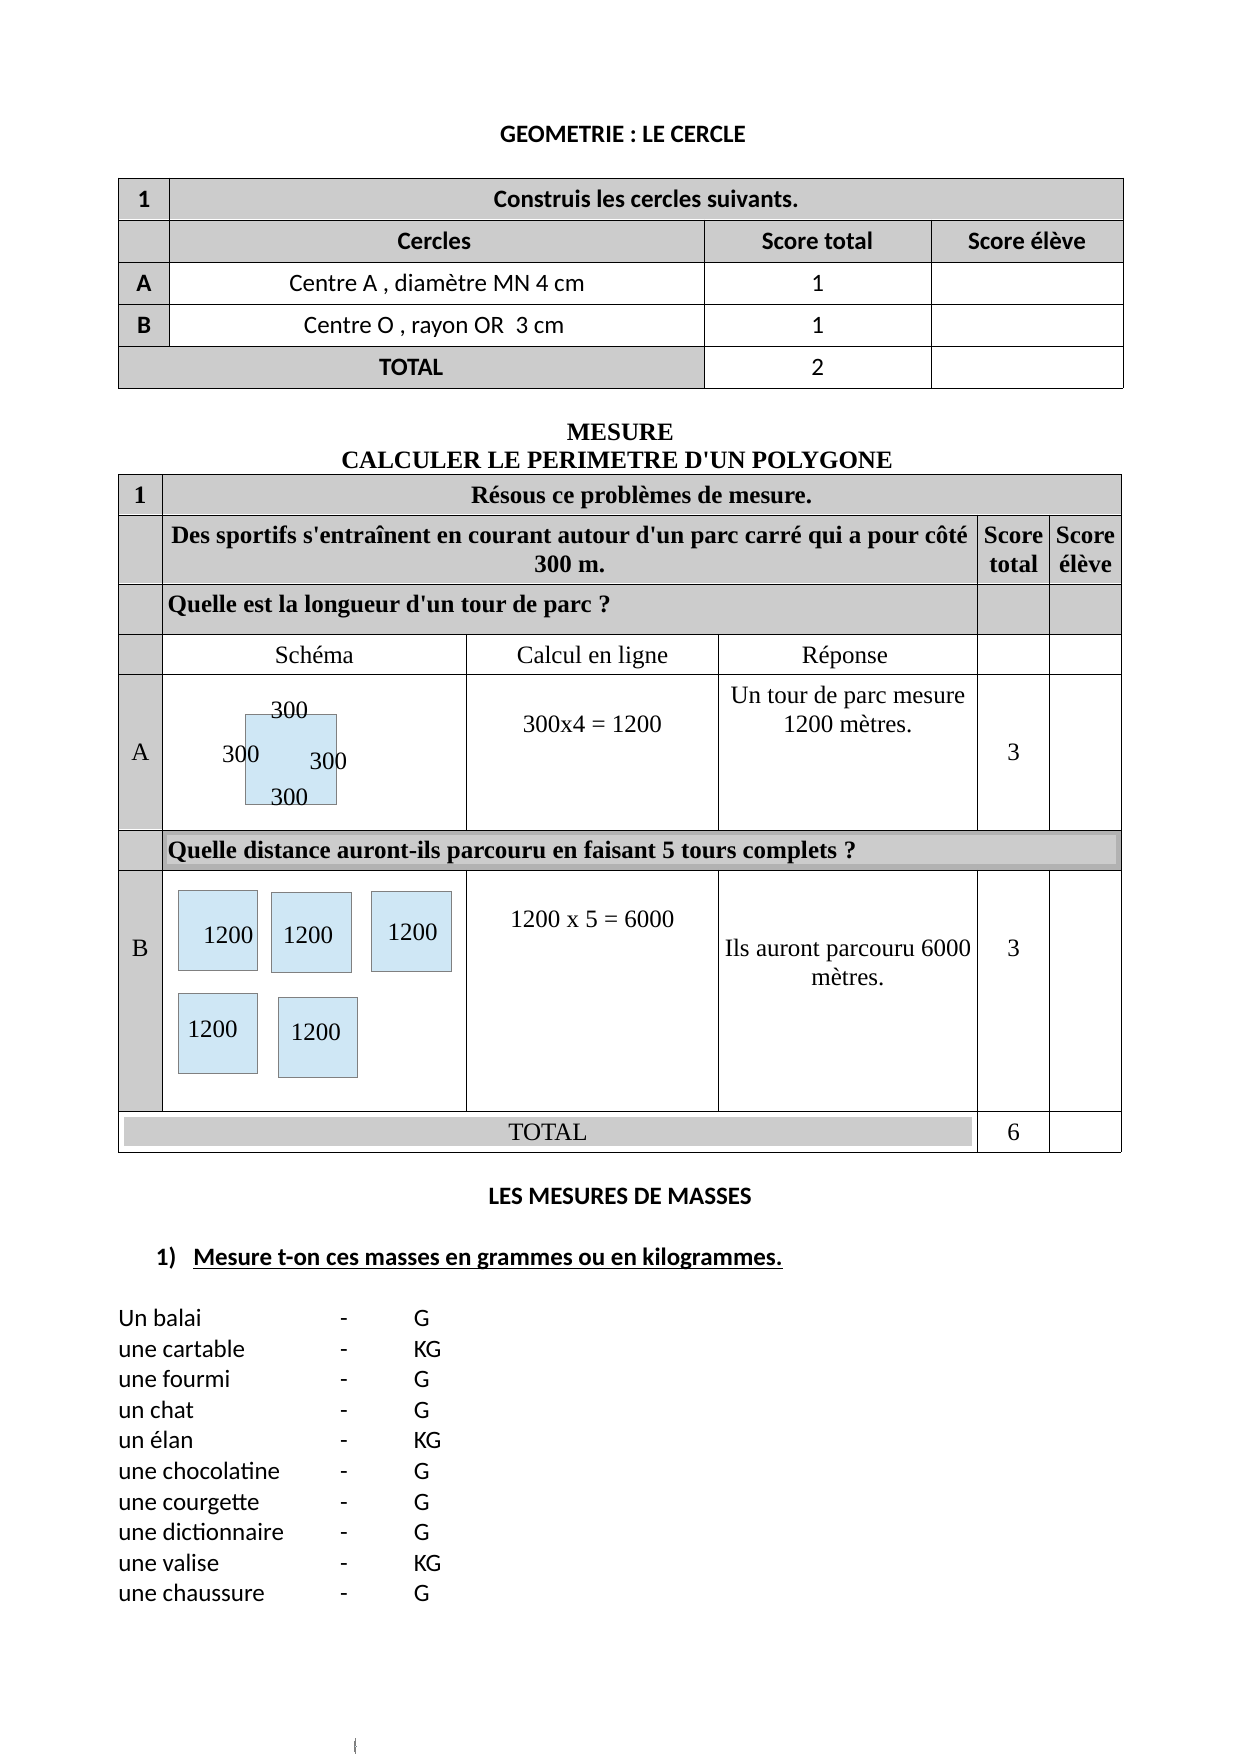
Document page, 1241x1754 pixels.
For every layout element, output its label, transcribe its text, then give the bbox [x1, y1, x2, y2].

table_cell [1050, 871, 1121, 1111]
table_cell 6 [978, 1112, 1049, 1152]
table_cell Score élève [932, 221, 1123, 262]
table_cell [932, 263, 1123, 304]
text une valise - KG [118, 1547, 1122, 1577]
text une fourmi - G [118, 1364, 1122, 1394]
table_cell Score total [705, 221, 931, 262]
table_cell [978, 635, 1049, 674]
table_cell Quelle est la longueur d'un tour de parc ? [163, 585, 977, 634]
table_cell [163, 871, 466, 1111]
table_cell 3 [978, 871, 1049, 1111]
table_cell Score élève [1050, 516, 1121, 583]
table_header Résous ce problèmes de mesure. [163, 475, 1121, 514]
table_cell [1050, 635, 1121, 674]
text une dictionnaire - G [118, 1516, 1122, 1547]
text LES MESURES DE MASSES [118, 1181, 1122, 1211]
table_cell Ils auront parcouru 6000 mètres. [719, 871, 977, 1111]
text une chaussure - G [118, 1577, 1122, 1608]
table_cell [119, 635, 162, 674]
table_cell Des sportifs s'entraînent en courant autour d'un parc carré qui a pour côté 300 m. [163, 516, 977, 583]
table_cell [119, 831, 162, 870]
table_cell [163, 675, 466, 829]
table_cell Centre O , rayon OR 3 cm [170, 305, 704, 346]
table_cell Réponse [719, 635, 977, 674]
table_cell [1050, 1112, 1121, 1152]
table_cell B [119, 871, 162, 1111]
table_header 1 [119, 475, 162, 514]
table_cell [1050, 585, 1121, 634]
table_cell Cercles [170, 221, 704, 262]
table_cell Calcul en ligne [467, 635, 718, 674]
table_cell 1 [705, 263, 931, 304]
table_cell [119, 516, 162, 583]
table_cell A [119, 675, 162, 829]
table_cell TOTAL [119, 1112, 977, 1152]
table_cell [978, 585, 1049, 634]
table_cell A [119, 263, 169, 304]
table_cell 1 [705, 305, 931, 346]
table_cell [119, 221, 169, 262]
text une courgette - G [118, 1486, 1122, 1516]
table_cell Schéma [163, 635, 466, 674]
table_cell Quelle distance auront-ils parcouru en faisant 5 tours complets ? [163, 831, 1121, 870]
text Un balai - G [118, 1303, 1122, 1333]
list Mesure t-on ces masses en grammes ou en kilogrammes. [156, 1242, 1122, 1272]
text CALCULER LE PERIMETRE D'UN POLYGONE [118, 445, 1122, 474]
table_header Construis les cercles suivants. [170, 179, 1123, 219]
text GEOMETRIE : LE CERCLE [118, 118, 1122, 149]
text MESURE [118, 417, 1122, 445]
text une cartable - KG [118, 1333, 1122, 1364]
table_cell 1200 x 5 = 6000 [467, 871, 718, 1111]
table_cell Score total [978, 516, 1049, 583]
table_cell [119, 585, 162, 634]
table_cell 3 [978, 675, 1049, 829]
table_cell 300x4 = 1200 [467, 675, 718, 829]
table_cell [1050, 675, 1121, 829]
text un élan - KG [118, 1425, 1122, 1455]
text un chat - G [118, 1394, 1122, 1425]
table_cell [932, 347, 1123, 388]
table_cell Un tour de parc mesure 1200 mètres. [719, 675, 977, 829]
table_cell 2 [705, 347, 931, 388]
table_cell Centre A , diamètre MN 4 cm [170, 263, 704, 304]
table_header 1 [119, 179, 169, 219]
text une chocolatine - G [118, 1455, 1122, 1486]
table_cell [932, 305, 1123, 346]
table_cell TOTAL [119, 347, 704, 388]
table_cell B [119, 305, 169, 346]
